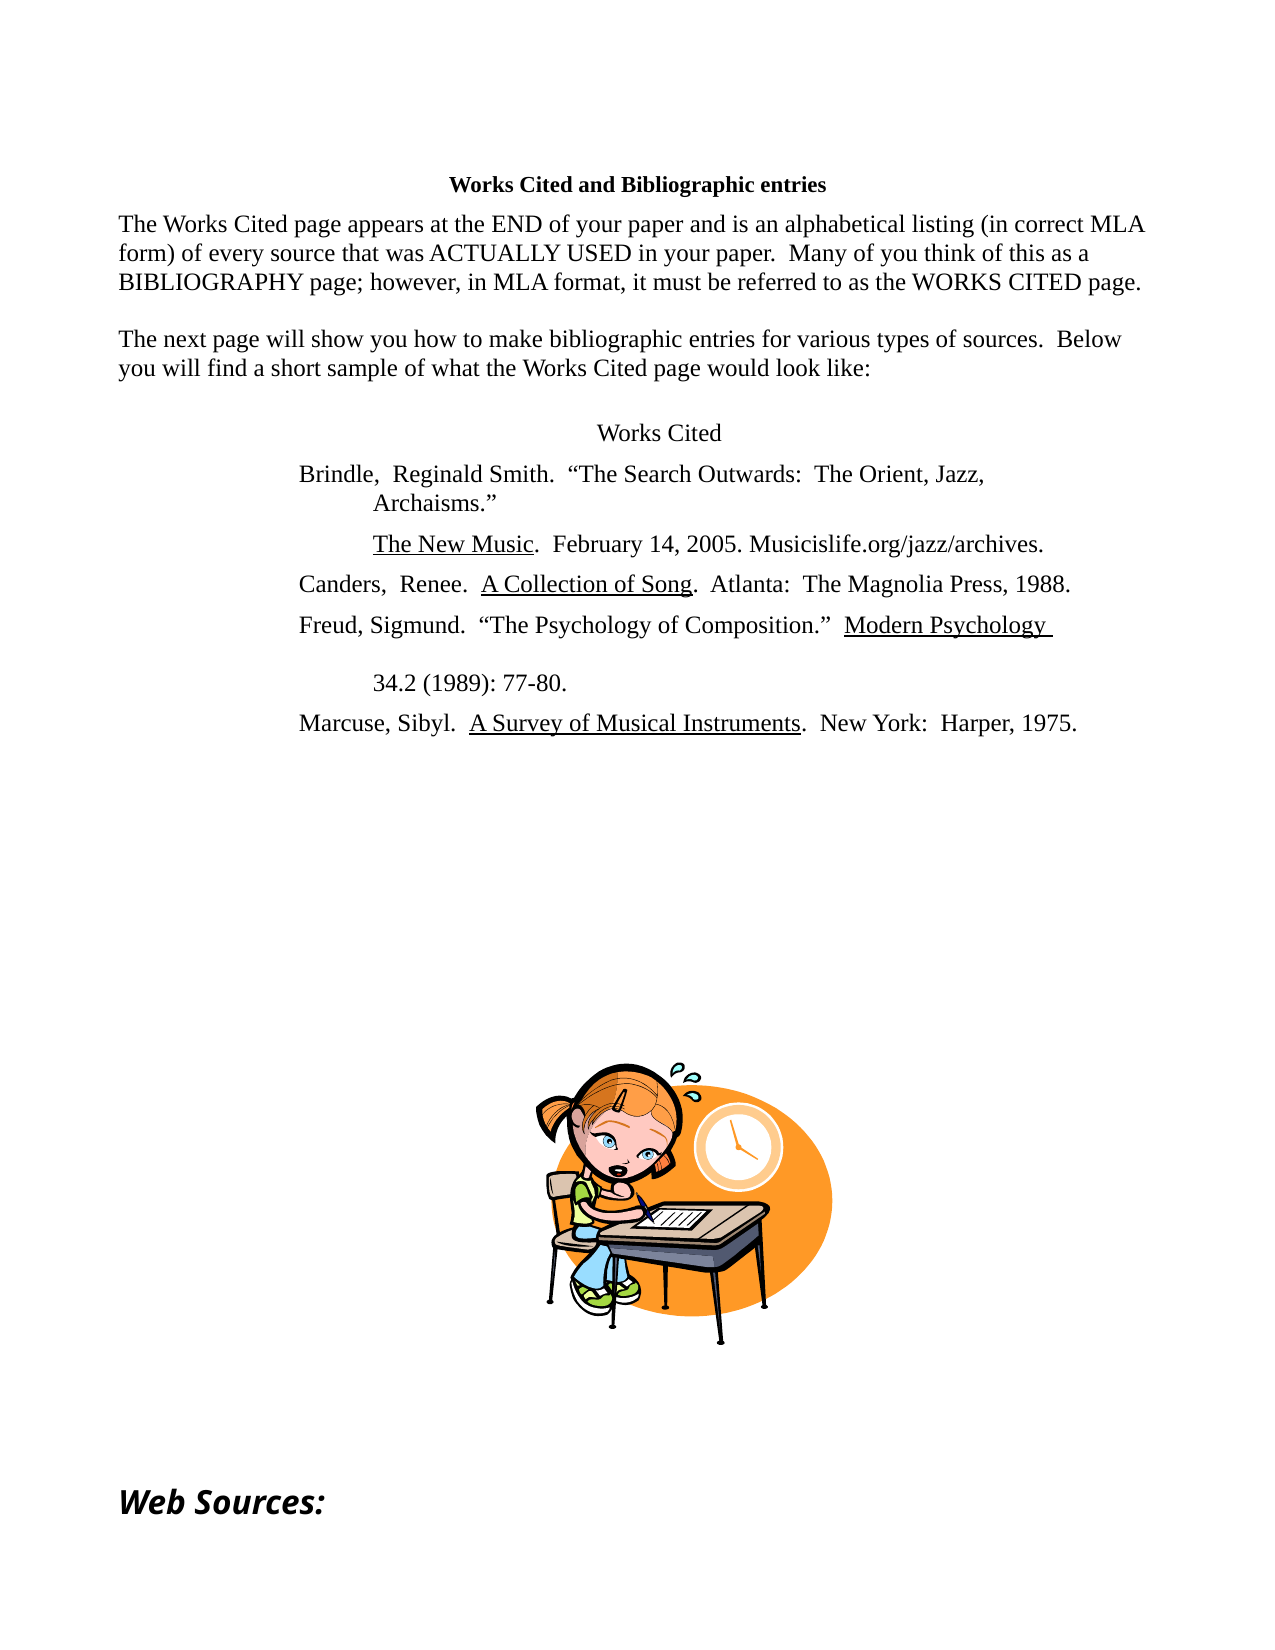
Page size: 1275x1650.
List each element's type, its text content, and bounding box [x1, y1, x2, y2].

subtitle Works Cited and Bibliographic entries [118, 171, 1157, 197]
text The New Music. February 14, 2005. Musicislife.org/jazz/archives. [225, 529, 1093, 557]
text 34.2 (1989): 77-80. [225, 668, 1093, 696]
text Freud, Sigmund. “The Psychology of Composition.” Modern Psychology [225, 610, 1093, 639]
text The next page will show you how to make bibliographic entries for various types of sources. Below you will find a short sample of what the Works Cited page would look like: [118, 324, 1157, 382]
text The Works Cited page appears at the END of your paper and is an alphabetical listing (in correct MLA form) of every source that was ACTUALLY USED in your paper. Many of you think of this as a BIBLIOGRAPHY page; however, in MLA format, it must be referred to as the WORKS CITED page. [118, 209, 1157, 295]
text Marcuse, Sibyl. A Survey of Musical Instruments. New York: Harper, 1975. [225, 708, 1093, 737]
subtitle Web Sources: [118, 1479, 1157, 1524]
text Works Cited [225, 418, 1093, 447]
text Canders, Renee. A Collection of Song. Atlanta: The Magnolia Press, 1988. [225, 569, 1093, 598]
text Brindle, Reginald Smith. “The Search Outwards: The Orient, Jazz, Archaisms.” [225, 459, 1093, 517]
